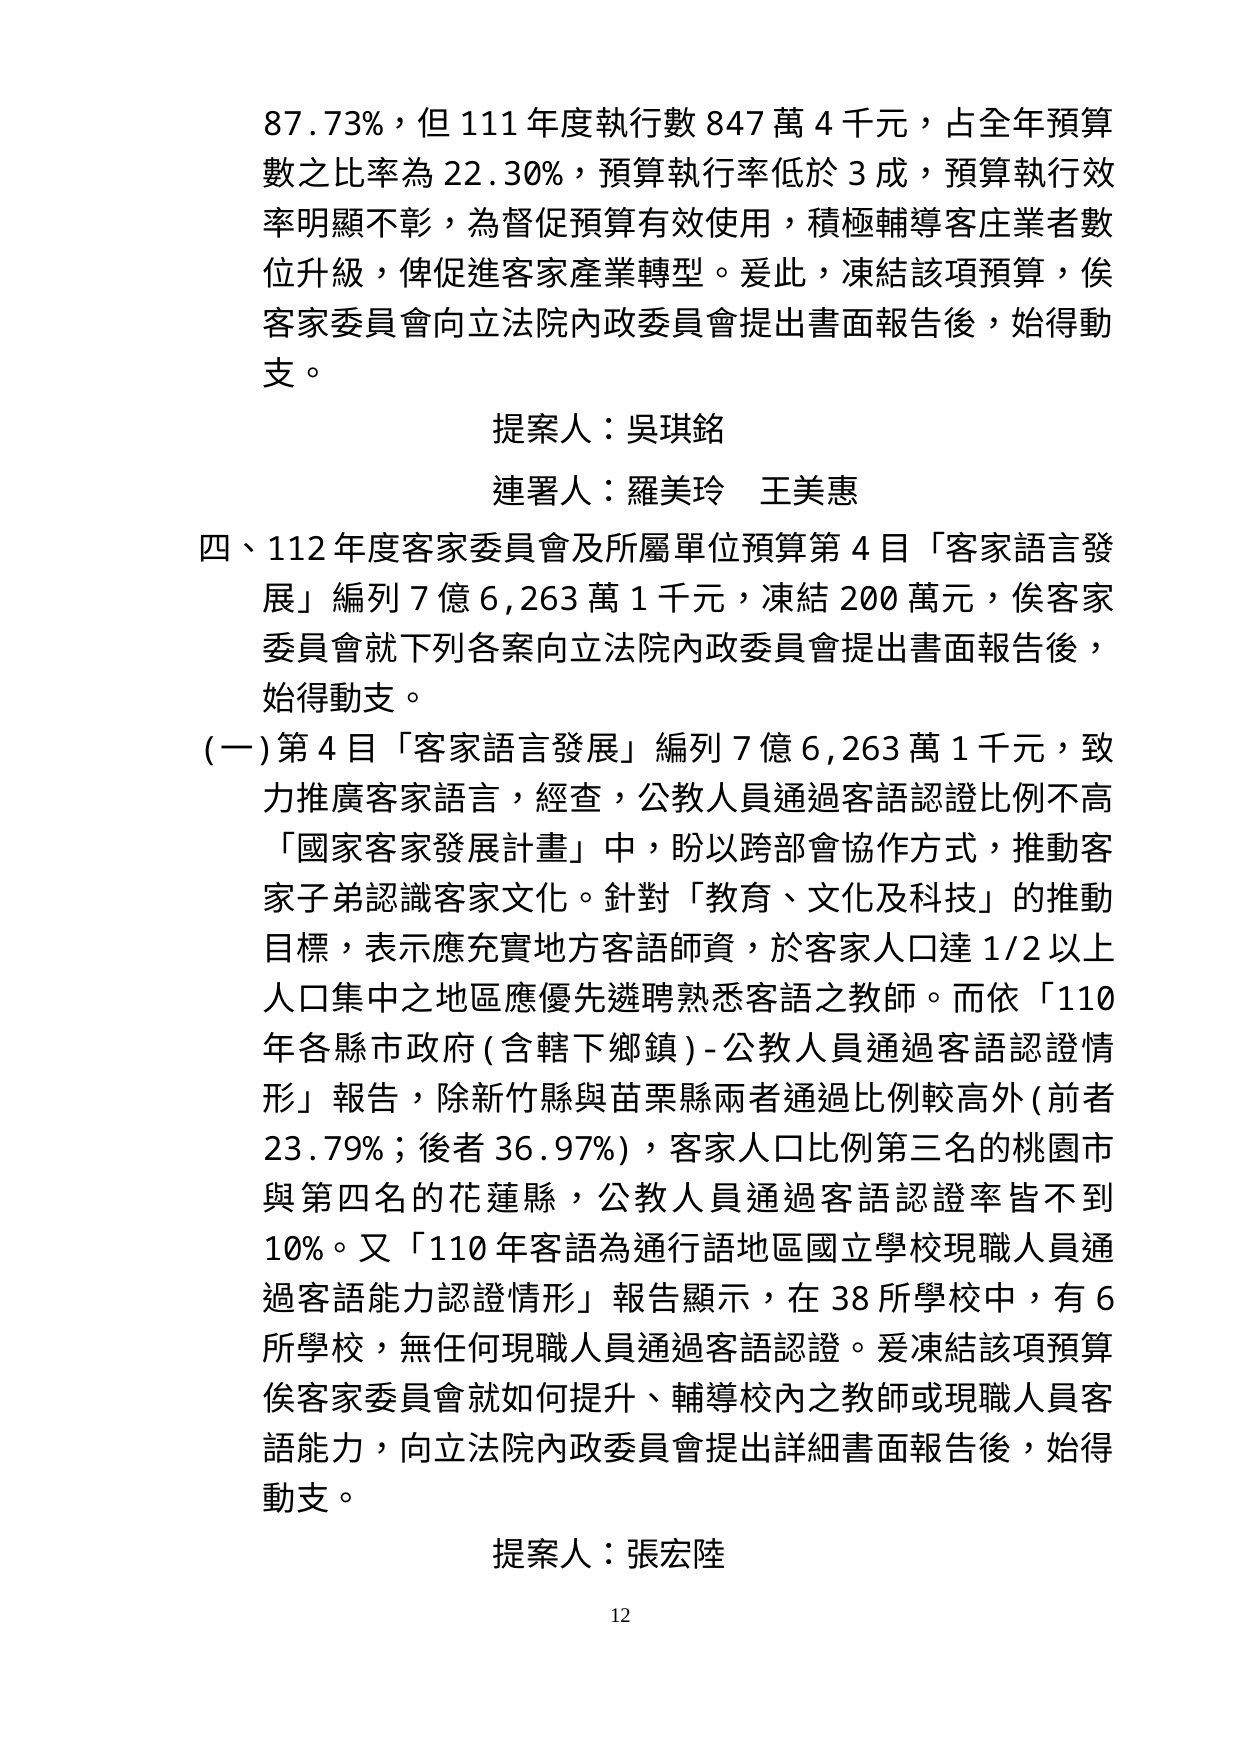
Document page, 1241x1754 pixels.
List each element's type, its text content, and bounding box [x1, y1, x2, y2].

text (一)第4目「客家語言發展」編列7億6,263萬1千元，致力推廣客家語言，經查，公教人員通過客語認證比例不高。「國家客家發展計畫」中，盼以跨部會協作方式，推動客家子弟認識客家文化。針對「教育、文化及科技」的推動目標，表示應充實地方客語師資，於客家人口達1/2以上人口集中之地區應優先遴聘熟悉客語之教師。而依「110年各縣市政府(含轄下鄉鎮)-公教人員通過客語認證情形」報告，除新竹縣與苗栗縣兩者通過比例較高外(前者23.79%；後者36.97%)，客家人口比例第三名的桃園市與第四名的花蓮縣，公教人員通過客語認證率皆不到10%。又「110年客語為通行語地區國立學校現職人員通過客語能力認證情形」報告顯示，在38所學校中，有6所學校，無任何現職人員通過客語認證。爰凍結該項預算，俟客家委員會就如何提升、輔導校內之教師或現職人員客語能力，向立法院內政委員會提出詳細書面報告後，始得動支。 [130, 721, 1116, 1521]
text 87.73%，但111年度執行數847萬4千元，占全年預算數之比率為22.30%，預算執行率低於3成，預算執行效率明顯不彰，為督促預算有效使用，積極輔導客庄業者數位升級，俾促進客家產業轉型。爰此，凍結該項預算，俟客家委員會向立法院內政委員會提出書面報告後，始得動支。 [130, 96, 1116, 396]
text 連署人：羅美玲 王美惠 [192, 458, 1110, 521]
text 提案人：吳琪銘 [192, 396, 1110, 458]
text 提案人：張宏陸 [192, 1521, 1110, 1583]
text 四、112年度客家委員會及所屬單位預算第4目「客家語言發展」編列7億6,263萬1千元，凍結200萬元，俟客家委員會就下列各案向立法院內政委員會提出書面報告後，始得動支。 [130, 521, 1116, 721]
